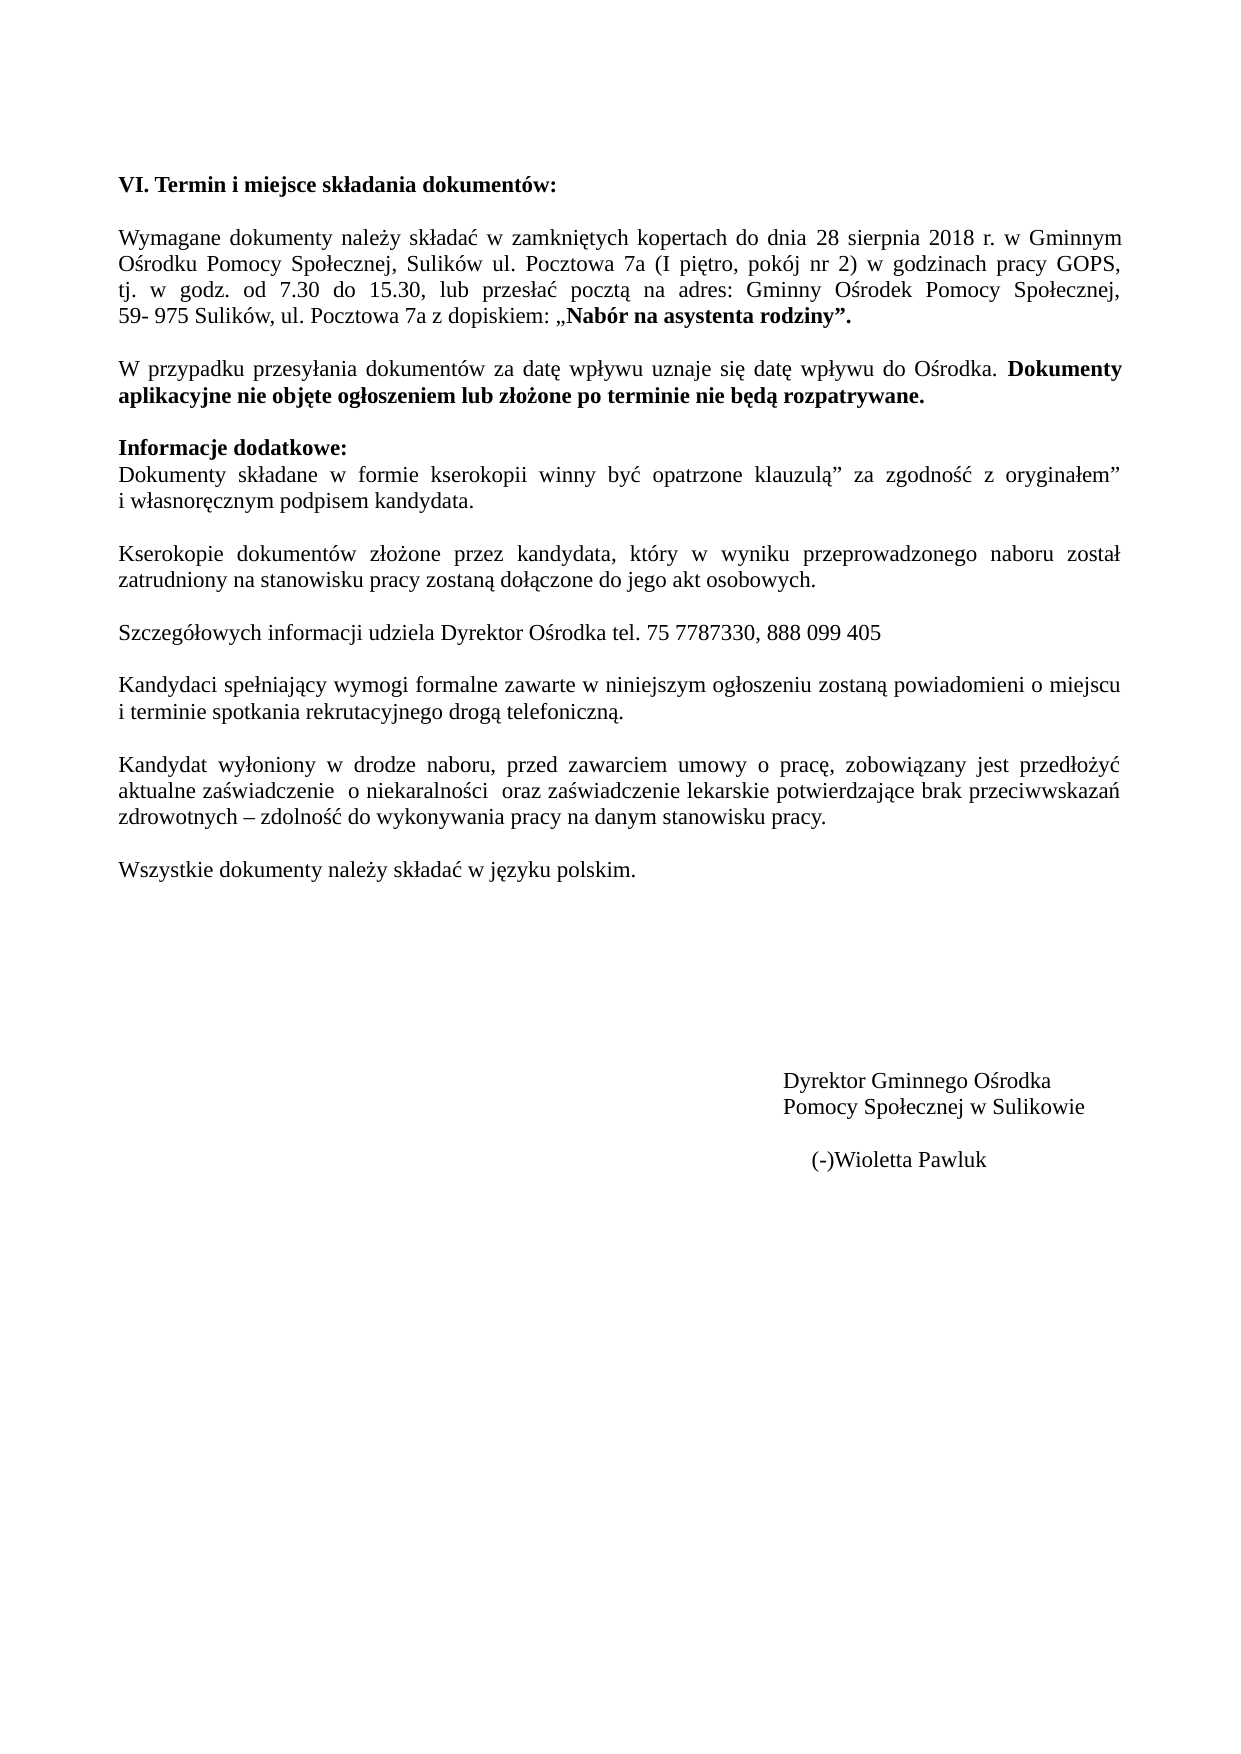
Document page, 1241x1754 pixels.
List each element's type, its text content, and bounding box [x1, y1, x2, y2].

text W przypadku przesyłania dokumentów za datę wpływu uznaje się datę wpływu do Ośrodka. Dokumenty aplikacyjne nie objęte ogłoszeniem lub złożone po terminie nie będą rozpatrywane. [118, 355, 1122, 408]
text Pomocy Społecznej w Sulikowie [118, 1093, 1122, 1119]
text Kandydat wyłoniony w drodze naboru, przed zawarciem umowy o pracę, zobowiązany jest przedłożyć aktualne zaświadczenie o niekaralności oraz zaświadczenie lekarskie potwierdzające brak przeciwwskazań zdrowotnych – zdolność do wykonywania pracy na danym stanowisku pracy. [118, 751, 1122, 830]
text VI. Termin i miejsce składania dokumentów: [118, 171, 1122, 197]
text Dyrektor Gminnego Ośrodka [118, 1067, 1122, 1093]
text Szczegółowych informacji udziela Dyrektor Ośrodka tel. 75 7787330, 888 099 405 [118, 619, 1122, 645]
text Wymagane dokumenty należy składać w zamkniętych kopertach do dnia 28 sierpnia 2018 r. w Gminnym Ośrodku Pomocy Społecznej, Sulików ul. Pocztowa 7a (I piętro, pokój nr 2) w godzinach pracy GOPS, tj. w godz. od 7.30 do 15.30, lub przesłać pocztą na adres: Gminny Ośrodek Pomocy Społecznej, 59- 975 Sulików, ul. Pocztowa 7a z dopiskiem: „Nabór na asystenta rodziny”. [118, 223, 1122, 329]
text Wszystkie dokumenty należy składać w języku polskim. [118, 856, 1122, 882]
text Informacje dodatkowe: [118, 434, 1122, 461]
text (-)Wioletta Pawluk [118, 1146, 1122, 1172]
text Kserokopie dokumentów złożone przez kandydata, który w wyniku przeprowadzonego naboru został zatrudniony na stanowisku pracy zostaną dołączone do jego akt osobowych. [118, 540, 1122, 592]
text Kandydaci spełniający wymogi formalne zawarte w niniejszym ogłoszeniu zostaną powiadomieni o miejscu i terminie spotkania rekrutacyjnego drogą telefoniczną. [118, 672, 1122, 724]
text Dokumenty składane w formie kserokopii winny być opatrzone klauzulą” za zgodność z oryginałem” i własnoręcznym podpisem kandydata. [118, 461, 1122, 513]
